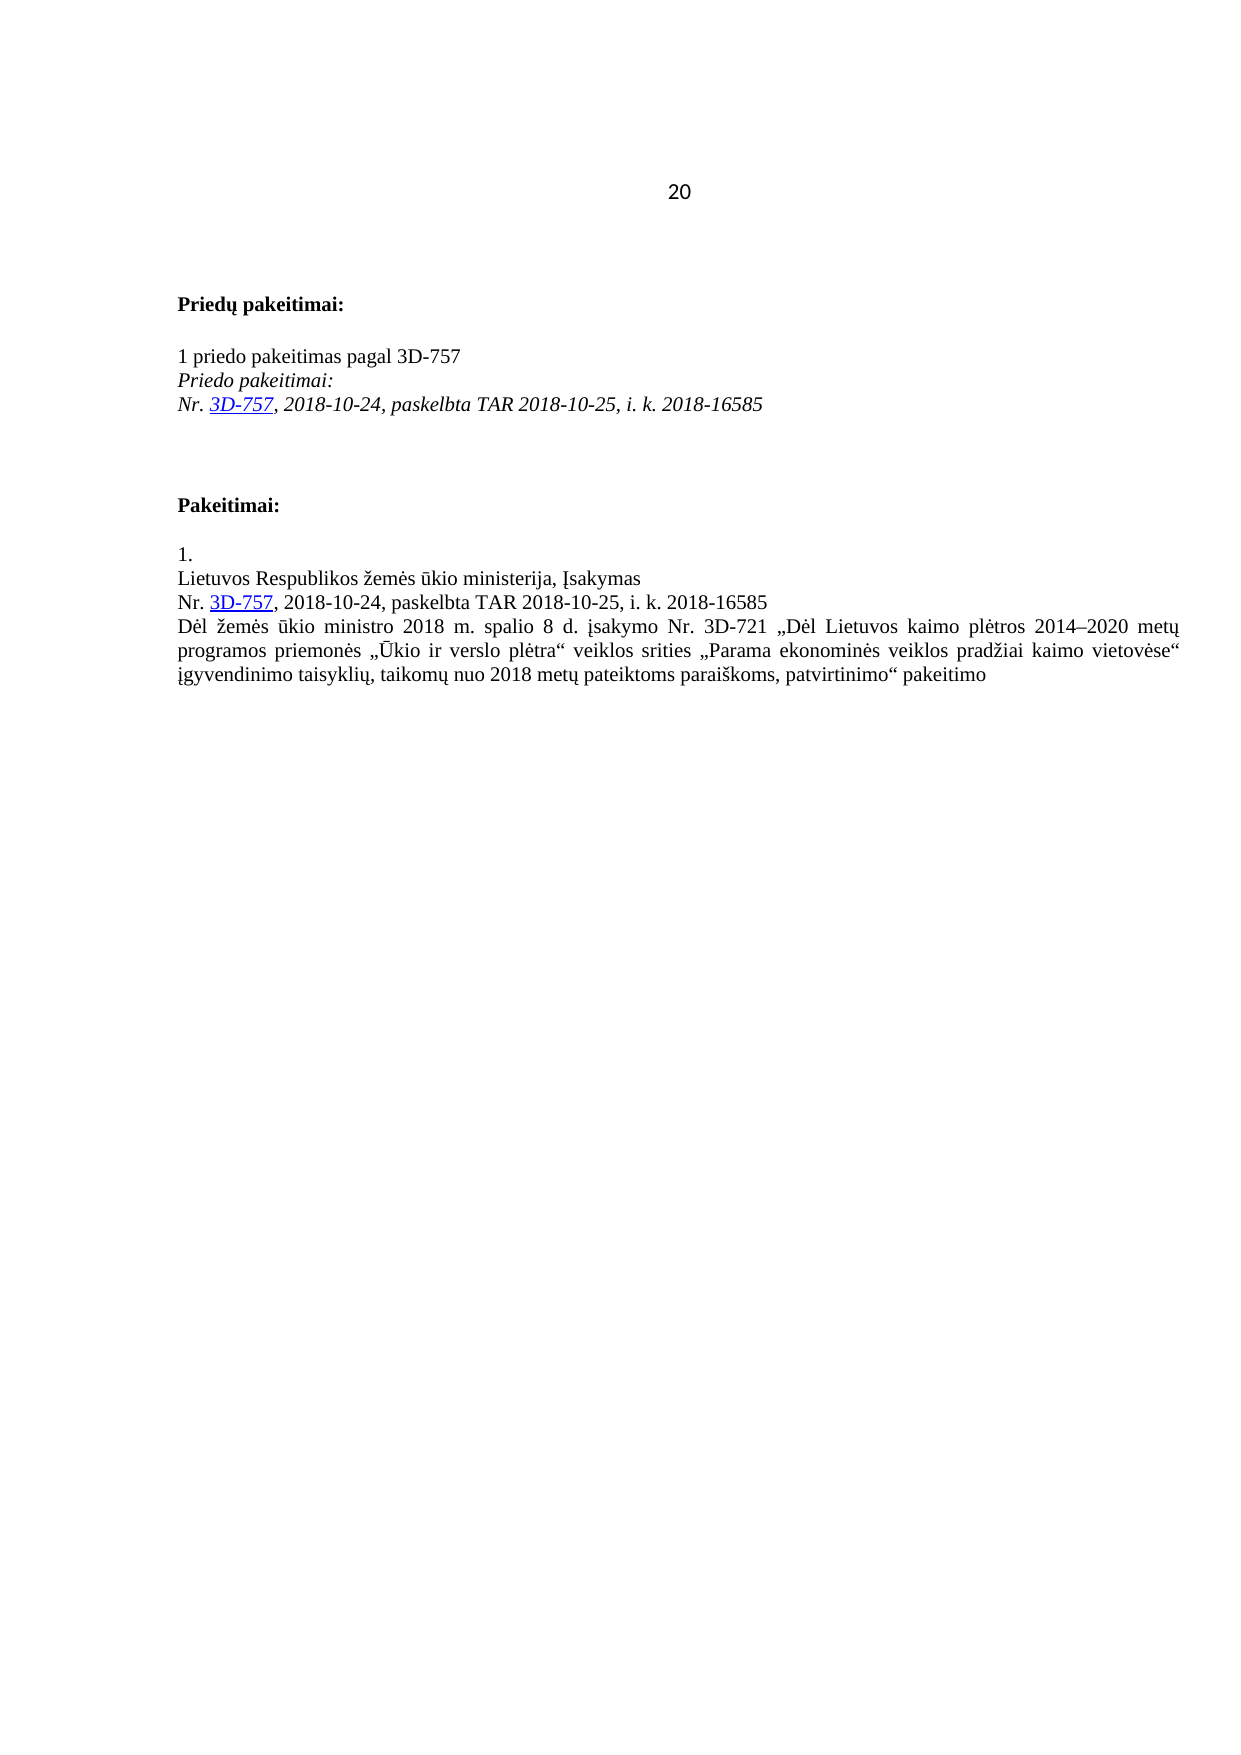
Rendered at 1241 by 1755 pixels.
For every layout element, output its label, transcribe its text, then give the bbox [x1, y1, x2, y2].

text Priedo pakeitimai: [177, 368, 1181, 392]
text Priedų pakeitimai: [177, 291, 1181, 316]
text 1. [177, 541, 1181, 566]
text 1 priedo pakeitimas pagal 3D-757 [177, 344, 1181, 368]
text Lietuvos Respublikos žemės ūkio ministerija, Įsakymas [177, 566, 1181, 589]
text Dėl žemės ūkio ministro 2018 m. spalio 8 d. įsakymo Nr. 3D-721 „Dėl Lietuvos kaimo plėtros 2014–2020 metų programos priemonės „Ūkio ir verslo plėtra“ veiklos srities „Parama ekonominės veiklos pradžiai kaimo vietovėse“ įgyvendinimo taisyklių, taikomų nuo 2018 metų pateiktoms paraiškoms, patvirtinimo“ pakeitimo [177, 614, 1181, 686]
text Nr. 3D-757, 2018-10-24, paskelbta TAR 2018-10-25, i. k. 2018-16585 [177, 392, 1181, 416]
text Pakeitimai: [177, 493, 1181, 517]
text Nr. 3D-757, 2018-10-24, paskelbta TAR 2018-10-25, i. k. 2018-16585 [177, 589, 1181, 614]
